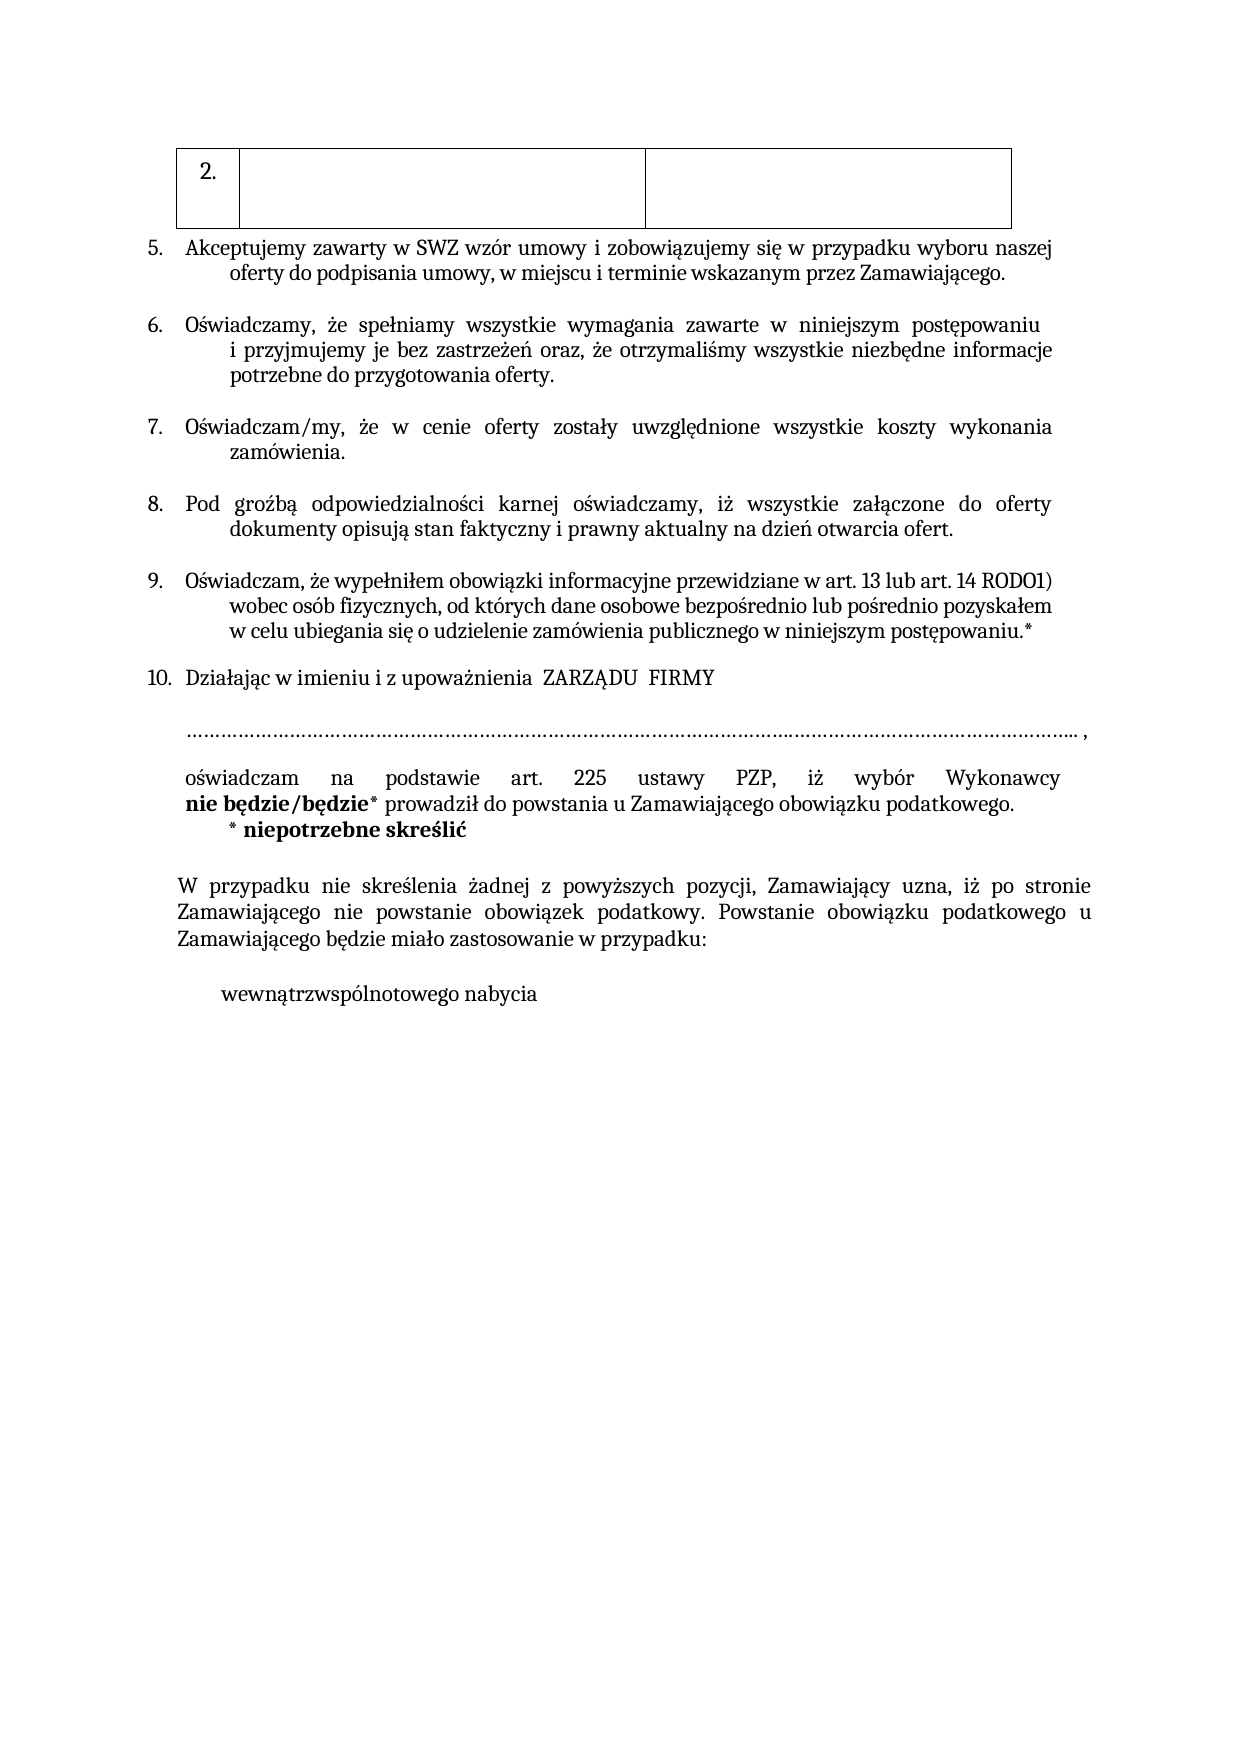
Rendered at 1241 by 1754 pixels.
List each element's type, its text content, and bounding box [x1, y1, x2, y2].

text W przypadku nie skreślenia żadnej z powyższych pozycji, Zamawiający uzna, iż po stronie Zamawiającego nie powstanie obowiązek podatkowy. Powstanie obowiązku podatkowego u Zamawiającego będzie miało zastosowanie w przypadku: [177, 873, 1093, 952]
list Oświadczamy, że spełniamy wszystkie wymagania zawarte w niniejszym postępowaniu i przyjmujemy je bez zastrzeżeń oraz, że otrzymaliśmy wszystkie niezbędne informacje potrzebne do przygotowania oferty. [148, 312, 1053, 387]
list Oświadczam/my, że w cenie oferty zostały uwzględnione wszystkie koszty wykonania zamówienia. [148, 414, 1053, 464]
list Działając w imieniu i z upoważnienia ZARZĄDU FIRMY …………………………………………………………………………………………….………………………………………….. , [148, 664, 1093, 743]
list Akceptujemy zawarty w SWZ wzór umowy i zobowiązujemy się w przypadku wyboru naszej oferty do podpisania umowy, w miejscu i terminie wskazanym przez Zamawiającego. [148, 235, 1053, 285]
text * niepotrzebne skreślić [223, 817, 1093, 843]
text wewnątrzwspólnotowego nabycia [148, 981, 1093, 1007]
table_cell [240, 149, 645, 228]
text oświadczam na podstawie art. 225 ustawy PZP, iż wybór Wykonawcy nie będzie/będzie* prowadził do powstania u Zamawiającego obowiązku podatkowego. [185, 764, 1093, 817]
list Oświadczam, że wypełniłem obowiązki informacyjne przewidziane w art. 13 lub art. 14 RODO1) wobec osób fizycznych, od których dane osobowe bezpośrednio lub pośrednio pozyskałem w celu ubiegania się o udzielenie zamówienia publicznego w niniejszym postępowaniu.* [148, 569, 1053, 644]
table_cell 2. [177, 149, 239, 228]
table_cell [646, 149, 1011, 228]
list Pod groźbą odpowiedzialności karnej oświadczamy, iż wszystkie załączone do oferty dokumenty opisują stan faktyczny i prawny aktualny na dzień otwarcia ofert. [148, 492, 1053, 542]
